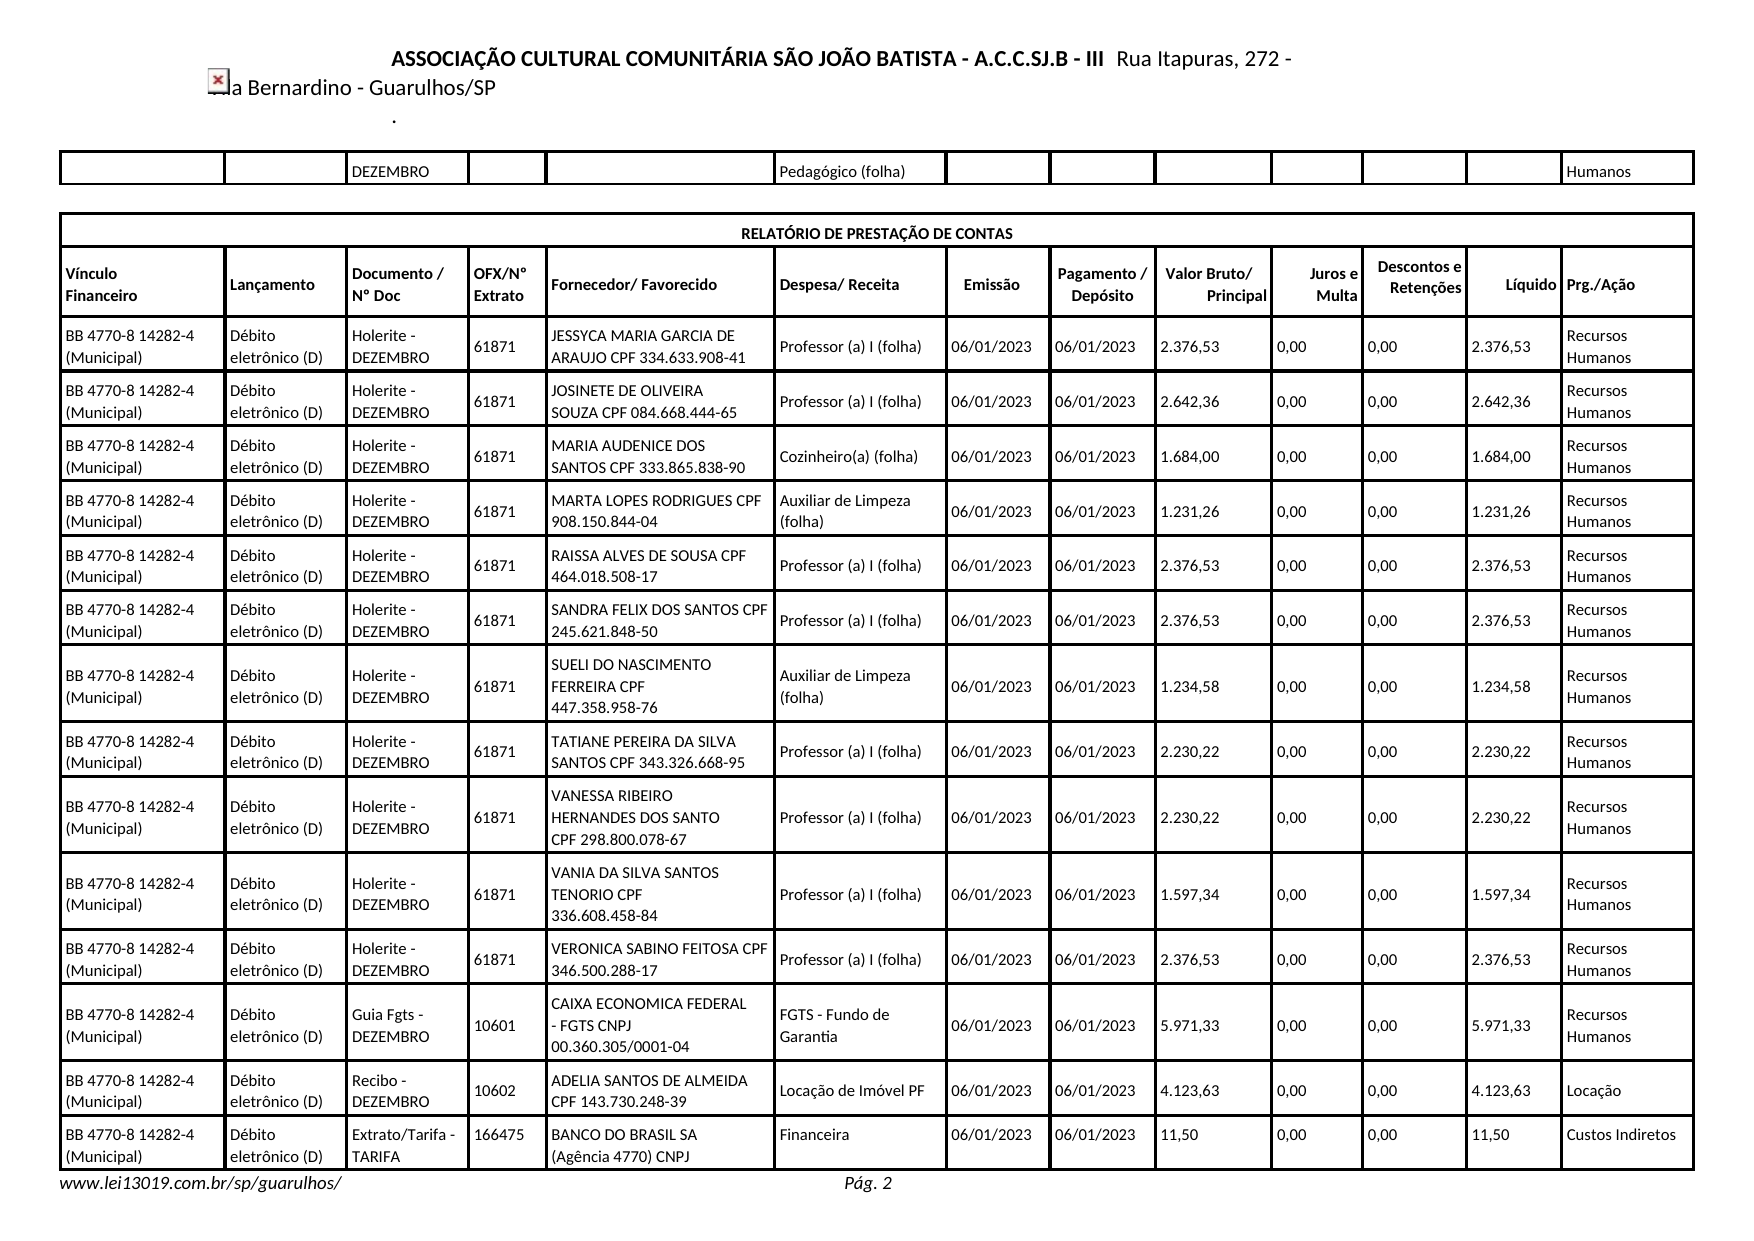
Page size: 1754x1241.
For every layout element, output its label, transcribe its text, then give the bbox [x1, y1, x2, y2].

table_cell BB 4770-8 14282-4 (Municipal) [62, 592, 223, 643]
table_cell Débito eletrônico (D) [227, 1062, 345, 1113]
table_cell 61871 [470, 318, 545, 369]
table_cell 0,00 [1273, 931, 1361, 982]
table_cell Holerite - DEZEMBRO [348, 592, 467, 643]
table_cell 2.230,22 [1468, 723, 1560, 774]
table_cell Recursos Humanos [1563, 592, 1692, 643]
table_cell 06/01/2023 [948, 723, 1048, 774]
table_cell 1.234,58 [1157, 646, 1270, 720]
table_cell Débito eletrônico (D) [227, 723, 345, 774]
table_cell 06/01/2023 [948, 985, 1048, 1059]
table_cell 61871 [470, 427, 545, 479]
table_cell Recursos Humanos [1563, 985, 1692, 1059]
table_cell BB 4770-8 14282-4 (Municipal) [62, 1062, 223, 1113]
table_cell Débito eletrônico (D) [227, 373, 345, 424]
table_cell Despesa/ Receita [776, 248, 945, 314]
table_cell Professor (a) I (folha) [776, 854, 945, 927]
table_cell 2.376,53 [1468, 537, 1560, 588]
table_cell 5.971,33 [1157, 985, 1270, 1059]
table_cell 06/01/2023 [1052, 427, 1154, 479]
table_cell Holerite - DEZEMBRO [348, 931, 467, 982]
table_cell [226, 153, 345, 183]
table_cell Recursos Humanos [1563, 318, 1692, 369]
table_cell Holerite - DEZEMBRO [348, 646, 467, 720]
table_cell 06/01/2023 [1052, 1117, 1154, 1168]
table_cell Professor (a) I (folha) [776, 723, 945, 774]
table_cell Recursos Humanos [1563, 482, 1692, 534]
table_cell Holerite - DEZEMBRO [348, 482, 467, 534]
table_cell 0,00 [1273, 1062, 1361, 1113]
table_cell 2.376,53 [1468, 592, 1560, 643]
table_cell 2.376,53 [1157, 318, 1270, 369]
table_cell VANIA DA SILVA SANTOS TENORIO CPF 336.608.458-84 [548, 854, 773, 927]
table_cell 0,00 [1273, 723, 1361, 774]
table_cell Líquido [1468, 248, 1560, 314]
table_cell Débito eletrônico (D) [227, 482, 345, 534]
table_cell SUELI DO NASCIMENTO FERREIRA CPF 447.358.958-76 [548, 646, 773, 720]
table_cell Recursos Humanos [1563, 854, 1692, 927]
table_cell 06/01/2023 [948, 931, 1048, 982]
table_cell Débito eletrônico (D) [227, 427, 345, 479]
table_cell Lançamento [227, 248, 345, 314]
table_cell 2.230,22 [1157, 723, 1270, 774]
table_cell [470, 153, 544, 183]
table_cell TATIANE PEREIRA DA SILVA SANTOS CPF 343.326.668-95 [548, 723, 773, 774]
table_cell 61871 [470, 646, 545, 720]
table_cell 06/01/2023 [948, 854, 1048, 927]
table_cell 1.597,34 [1468, 854, 1560, 927]
table_cell Professor (a) I (folha) [776, 537, 945, 588]
table_cell 2.230,22 [1157, 778, 1270, 851]
table_cell BB 4770-8 14282-4 (Municipal) [62, 931, 223, 982]
table_cell 0,00 [1364, 482, 1465, 534]
table_cell Prg./Ação [1563, 248, 1692, 314]
table_cell 06/01/2023 [1052, 646, 1154, 720]
table_cell 11,50 [1157, 1117, 1270, 1168]
table_cell Holerite - DEZEMBRO [348, 373, 467, 424]
table_cell Holerite - DEZEMBRO [348, 723, 467, 774]
table_cell CAIXA ECONOMICA FEDERAL - FGTS CNPJ 00.360.305/0001-04 [548, 985, 773, 1059]
table_cell Emissão [948, 248, 1048, 314]
table_cell [948, 153, 1048, 183]
table_cell Débito eletrônico (D) [227, 318, 345, 369]
table_cell 06/01/2023 [1052, 854, 1154, 927]
table_cell Juros e Multa [1273, 248, 1361, 314]
table_cell BB 4770-8 14282-4 (Municipal) [62, 778, 223, 851]
table_cell 06/01/2023 [1052, 931, 1154, 982]
table_cell Locação [1563, 1062, 1692, 1113]
table_cell 61871 [470, 537, 545, 588]
table_cell 166475 [470, 1117, 545, 1168]
table_cell BANCO DO BRASIL SA (Agência 4770) CNPJ [548, 1117, 773, 1168]
table_cell 0,00 [1273, 482, 1361, 534]
table_cell 0,00 [1273, 537, 1361, 588]
table_cell 06/01/2023 [948, 537, 1048, 588]
table_cell Descontos e Retenções [1364, 248, 1465, 314]
table_cell 0,00 [1364, 1062, 1465, 1113]
table_cell [62, 153, 223, 183]
table_cell 61871 [470, 373, 545, 424]
table_cell 0,00 [1364, 985, 1465, 1059]
table_cell 0,00 [1364, 723, 1465, 774]
table_cell Recursos Humanos [1563, 373, 1692, 424]
table_cell Auxiliar de Limpeza (folha) [776, 482, 945, 534]
table_cell [1273, 153, 1361, 183]
table_cell 06/01/2023 [948, 592, 1048, 643]
table_cell 0,00 [1273, 646, 1361, 720]
table_cell 06/01/2023 [1052, 985, 1154, 1059]
table_cell Recursos Humanos [1563, 931, 1692, 982]
table_cell Auxiliar de Limpeza (folha) [776, 646, 945, 720]
table_cell Professor (a) I (folha) [776, 592, 945, 643]
table_cell 06/01/2023 [1052, 778, 1154, 851]
table_cell 2.376,53 [1157, 537, 1270, 588]
table_cell Pedagógico (folha) [776, 153, 944, 183]
table_cell 06/01/2023 [948, 373, 1048, 424]
table_cell BB 4770-8 14282-4 (Municipal) [62, 985, 223, 1059]
table_cell 0,00 [1364, 778, 1465, 851]
table_cell 06/01/2023 [1052, 318, 1154, 369]
table_cell 0,00 [1273, 427, 1361, 479]
table_cell 2.376,53 [1157, 592, 1270, 643]
table_cell 2.642,36 [1157, 373, 1270, 424]
table_cell 0,00 [1364, 1117, 1465, 1168]
table_cell Débito eletrônico (D) [227, 931, 345, 982]
table_cell 0,00 [1273, 318, 1361, 369]
table_cell 0,00 [1364, 427, 1465, 479]
table_cell Guia Fgts - DEZEMBRO [348, 985, 467, 1059]
table_cell 1.684,00 [1468, 427, 1560, 479]
table_cell [1052, 153, 1153, 183]
table_cell 1.234,58 [1468, 646, 1560, 720]
table_cell Valor Bruto/ Principal [1157, 248, 1270, 314]
table_cell Débito eletrônico (D) [227, 778, 345, 851]
table_cell Cozinheiro(a) (folha) [776, 427, 945, 479]
table_cell Holerite - DEZEMBRO [348, 537, 467, 588]
table_cell 0,00 [1364, 373, 1465, 424]
table_cell JOSINETE DE OLIVEIRA SOUZA CPF 084.668.444-65 [548, 373, 773, 424]
table_cell 06/01/2023 [948, 482, 1048, 534]
table_cell 1.597,34 [1157, 854, 1270, 927]
table_cell Recursos Humanos [1563, 537, 1692, 588]
table_cell BB 4770-8 14282-4 (Municipal) [62, 1117, 223, 1168]
table_cell Recursos Humanos [1563, 427, 1692, 479]
table_cell Débito eletrônico (D) [227, 854, 345, 927]
table_cell 4.123,63 [1157, 1062, 1270, 1113]
table_cell 2.376,53 [1468, 931, 1560, 982]
table_cell 61871 [470, 931, 545, 982]
table_cell Humanos [1563, 153, 1692, 183]
table_cell 0,00 [1273, 1117, 1361, 1168]
table_cell Vínculo Financeiro [62, 248, 223, 314]
table_cell 4.123,63 [1468, 1062, 1560, 1113]
table_cell FGTS - Fundo de Garantia [776, 985, 945, 1059]
table_cell BB 4770-8 14282-4 (Municipal) [62, 373, 223, 424]
table_cell MARIA AUDENICE DOS SANTOS CPF 333.865.838-90 [548, 427, 773, 479]
table_cell 06/01/2023 [1052, 723, 1154, 774]
table_cell [1364, 153, 1465, 183]
table_cell 06/01/2023 [1052, 592, 1154, 643]
table_cell 1.684,00 [1157, 427, 1270, 479]
table_cell 0,00 [1364, 537, 1465, 588]
table_cell 10601 [470, 985, 545, 1059]
table_cell JESSYCA MARIA GARCIA DE ARAUJO CPF 334.633.908-41 [548, 318, 773, 369]
table_cell 06/01/2023 [948, 318, 1048, 369]
table_cell Locação de Imóvel PF [776, 1062, 945, 1113]
table_cell Documento / Nº Doc [348, 248, 467, 314]
table_cell Débito eletrônico (D) [227, 985, 345, 1059]
table_cell OFX/Nº Extrato [470, 248, 545, 314]
table_cell Recursos Humanos [1563, 778, 1692, 851]
table_cell 0,00 [1273, 854, 1361, 927]
table_cell [548, 153, 773, 183]
table_header RELATÓRIO DE PRESTAÇÃO DE CONTAS [62, 215, 1692, 245]
table_cell Recursos Humanos [1563, 723, 1692, 774]
table_cell 0,00 [1273, 985, 1361, 1059]
table_cell 2.642,36 [1468, 373, 1560, 424]
table_cell Professor (a) I (folha) [776, 373, 945, 424]
table_cell 06/01/2023 [948, 646, 1048, 720]
table_cell 06/01/2023 [948, 427, 1048, 479]
table_cell [1157, 153, 1270, 183]
table_cell BB 4770-8 14282-4 (Municipal) [62, 646, 223, 720]
table_cell 06/01/2023 [1052, 373, 1154, 424]
table_cell 1.231,26 [1468, 482, 1560, 534]
table_cell Holerite - DEZEMBRO [348, 318, 467, 369]
table_cell RAISSA ALVES DE SOUSA CPF 464.018.508-17 [548, 537, 773, 588]
table_cell 10602 [470, 1062, 545, 1113]
table_cell 06/01/2023 [948, 1062, 1048, 1113]
table_cell 61871 [470, 592, 545, 643]
table_cell BB 4770-8 14282-4 (Municipal) [62, 723, 223, 774]
table_cell Financeira [776, 1117, 945, 1168]
table_cell Holerite - DEZEMBRO [348, 854, 467, 927]
table_cell 0,00 [1364, 592, 1465, 643]
table_cell 06/01/2023 [948, 778, 1048, 851]
table_cell Recursos Humanos [1563, 646, 1692, 720]
table_cell 61871 [470, 723, 545, 774]
table_cell 1.231,26 [1157, 482, 1270, 534]
table_cell VANESSA RIBEIRO HERNANDES DOS SANTO CPF 298.800.078-67 [548, 778, 773, 851]
table_cell SANDRA FELIX DOS SANTOS CPF 245.621.848-50 [548, 592, 773, 643]
table_cell 61871 [470, 778, 545, 851]
table_cell Fornecedor/ Favorecido [548, 248, 773, 314]
table_cell 0,00 [1273, 778, 1361, 851]
table_cell - DEZEMBRO [348, 153, 467, 183]
table_cell Holerite - DEZEMBRO [348, 427, 467, 479]
table_cell 0,00 [1273, 373, 1361, 424]
table_cell BB 4770-8 14282-4 (Municipal) [62, 318, 223, 369]
table_cell BB 4770-8 14282-4 (Municipal) [62, 537, 223, 588]
table_cell 2.376,53 [1468, 318, 1560, 369]
table_cell Holerite - DEZEMBRO [348, 778, 467, 851]
table_cell Débito eletrônico (D) [227, 592, 345, 643]
table_cell 0,00 [1273, 592, 1361, 643]
table_cell VERONICA SABINO FEITOSA CPF 346.500.288-17 [548, 931, 773, 982]
table_cell 61871 [470, 854, 545, 927]
table_cell Professor (a) I (folha) [776, 318, 945, 369]
table_cell BB 4770-8 14282-4 (Municipal) [62, 427, 223, 479]
table_cell 0,00 [1364, 854, 1465, 927]
table_cell 0,00 [1364, 318, 1465, 369]
table_cell 06/01/2023 [1052, 537, 1154, 588]
table_cell Professor (a) I (folha) [776, 778, 945, 851]
table_cell [1468, 153, 1560, 183]
table_cell MARTA LOPES RODRIGUES CPF 908.150.844-04 [548, 482, 773, 534]
table_cell 11,50 [1468, 1117, 1560, 1168]
table_cell Recibo - DEZEMBRO [348, 1062, 467, 1113]
table_cell Débito eletrônico (D) [227, 1117, 345, 1168]
table_cell 06/01/2023 [948, 1117, 1048, 1168]
table_cell 06/01/2023 [1052, 482, 1154, 534]
table_cell 2.376,53 [1157, 931, 1270, 982]
table_cell Extrato/Tarifa - TARIFA [348, 1117, 467, 1168]
table_cell 5.971,33 [1468, 985, 1560, 1059]
table_cell Débito eletrônico (D) [227, 646, 345, 720]
table_cell Pagamento / Depósito [1052, 248, 1154, 314]
table_cell 0,00 [1364, 646, 1465, 720]
table_cell Débito eletrônico (D) [227, 537, 345, 588]
table_cell Professor (a) I (folha) [776, 931, 945, 982]
table_cell 2.230,22 [1468, 778, 1560, 851]
table_cell 0,00 [1364, 931, 1465, 982]
table_cell BB 4770-8 14282-4 (Municipal) [62, 482, 223, 534]
table_cell BB 4770-8 14282-4 (Municipal) [62, 854, 223, 927]
table_cell Custos Indiretos [1563, 1117, 1692, 1168]
table_cell 61871 [470, 482, 545, 534]
table_cell 06/01/2023 [1052, 1062, 1154, 1113]
table_cell ADELIA SANTOS DE ALMEIDA CPF 143.730.248-39 [548, 1062, 773, 1113]
